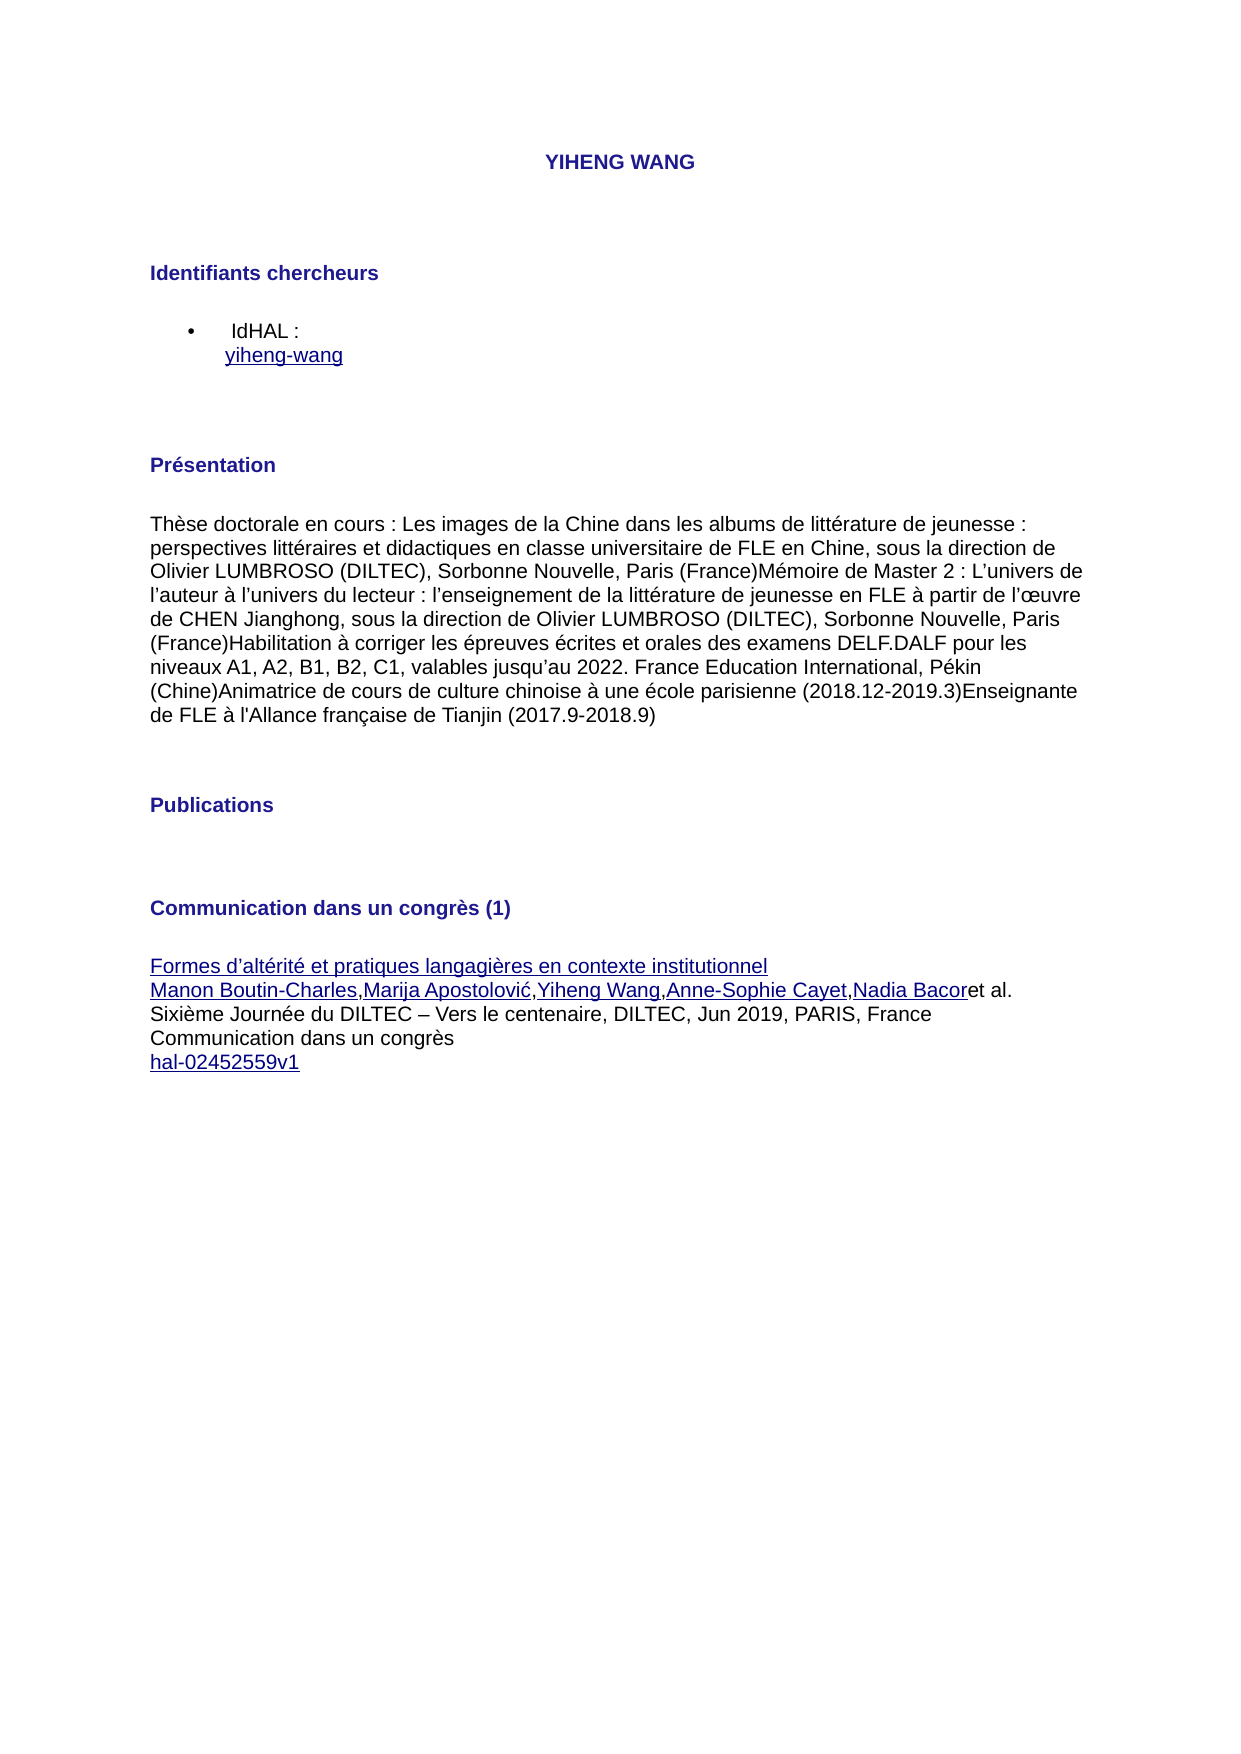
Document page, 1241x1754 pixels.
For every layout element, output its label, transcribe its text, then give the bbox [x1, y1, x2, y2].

subtitle Présentation [150, 453, 1090, 477]
subtitle YIHENG WANG [150, 150, 1090, 174]
list IdHAL : [187, 319, 1090, 343]
text Thèse doctorale en cours : Les images de la Chine dans les albums de littérature de jeunesse : perspectives littéraires et didactiques en classe universitaire de FLE en Chine, sous la direction de Olivier LUMBROSO (DILTEC), Sorbonne Nouvelle, Paris (France)Mémoire de Master 2 : L’univers de l’auteur à l’univers du lecteur : l’enseignement de la littérature de jeunesse en FLE à partir de l’œuvre de CHEN Jianghong, sous la direction de Olivier LUMBROSO (DILTEC), Sorbonne Nouvelle, Paris (France)Habilitation à corriger les épreuves écrites et orales des examens DELF.DALF pour les niveaux A1, A2, B1, B2, C1, valables jusqu’au 2022. France Education International, Pékin (Chine)Animatrice de cours de culture chinoise à une école parisienne (2018.12-2019.3)Enseignante de FLE à l'Allance française de Tianjin (2017.9-2018.9) [150, 511, 1090, 727]
list yiheng-wang [187, 343, 1090, 367]
subtitle Identifiants chercheurs [150, 260, 1090, 284]
subtitle Publications [150, 793, 1090, 817]
subtitle Communication dans un congrès (1) [150, 896, 1090, 920]
table_header Formes d’altérité et pratiques langagières en contexte institutionnel Manon Boutin-Charles,Marija Apostolović,Yiheng Wang,Anne-Sophie Cayet,Nadia Bacoret al. Sixième Journée du DILTEC – Vers le centenaire, DILTEC, Jun 2019, PARIS, France Communication dans un congrès hal-02452559v1 [150, 954, 1090, 1074]
